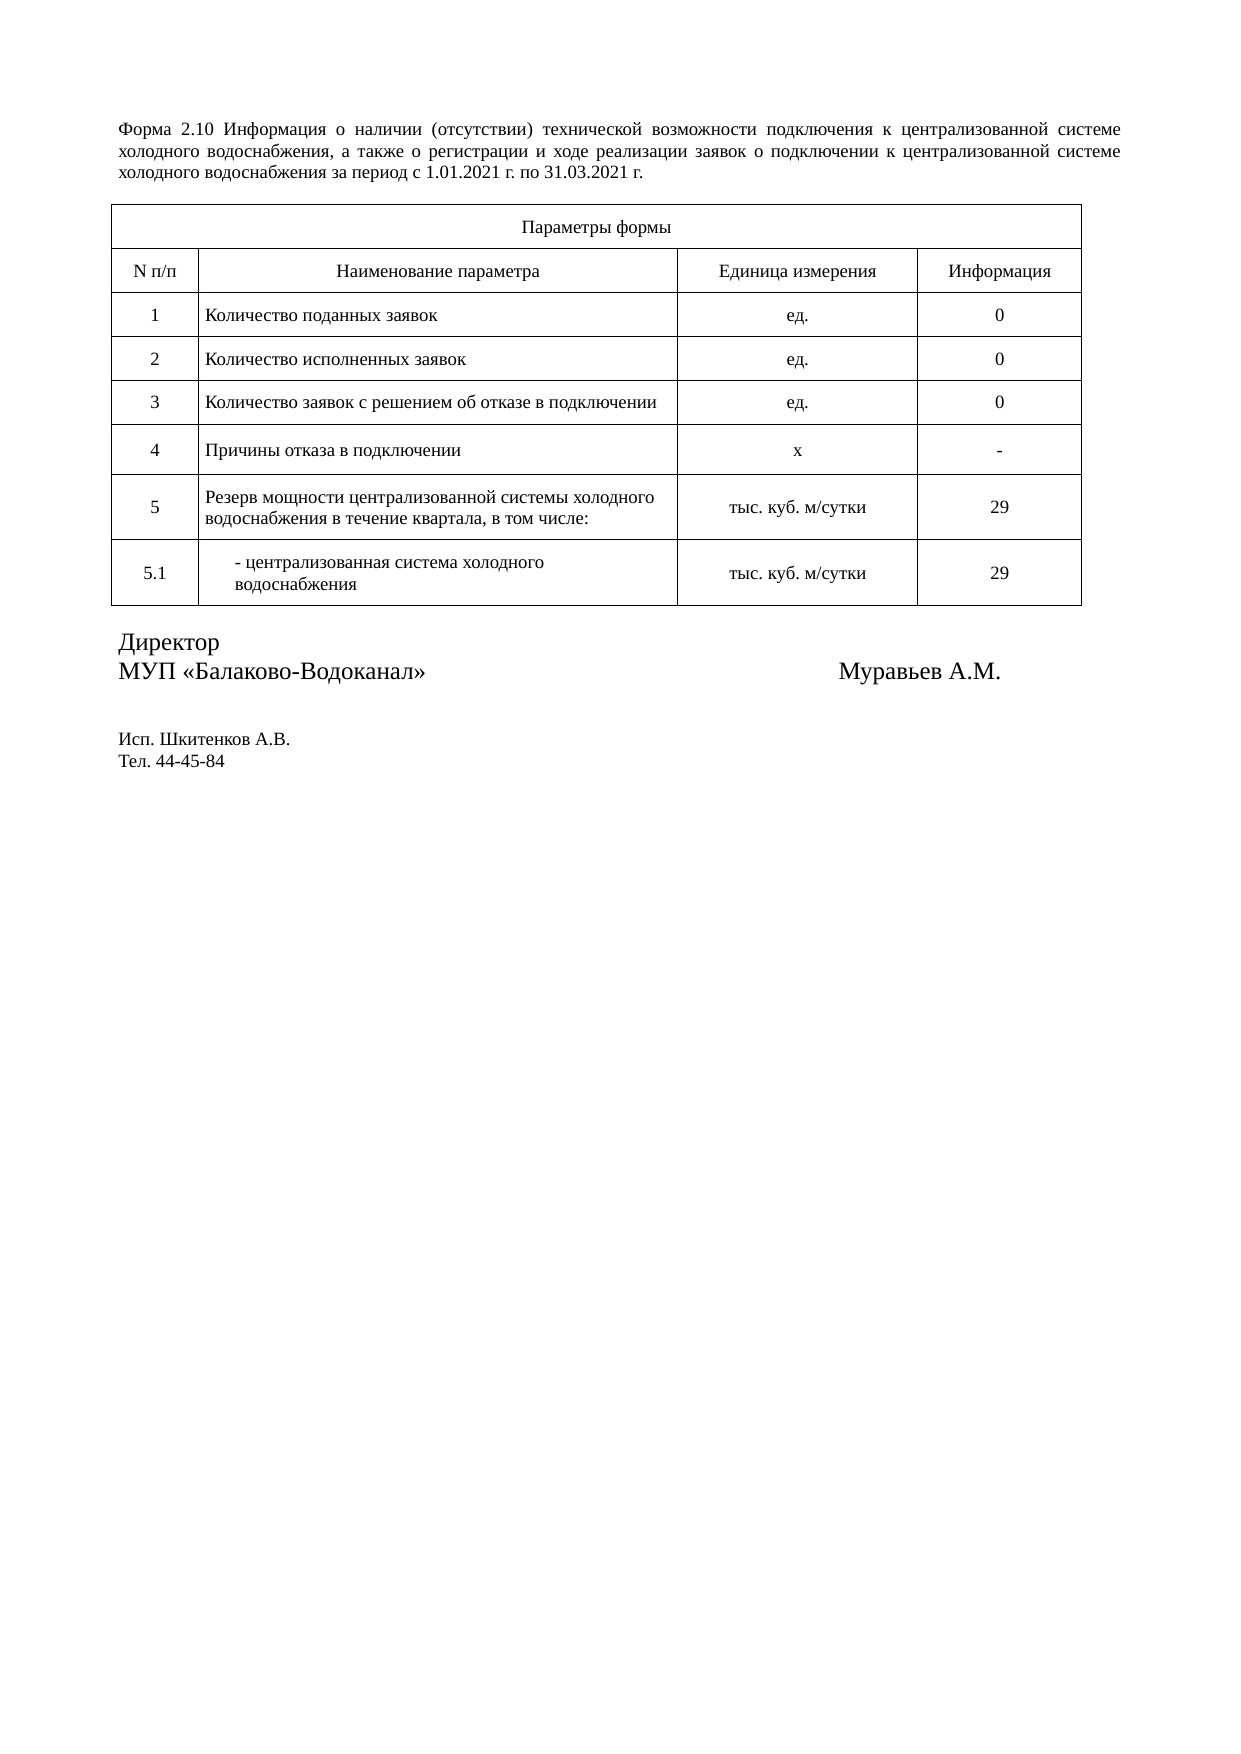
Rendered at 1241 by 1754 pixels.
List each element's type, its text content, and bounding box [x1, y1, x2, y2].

table_cell x [678, 425, 917, 474]
table_cell Единица измерения [678, 249, 917, 292]
table_cell Причины отказа в подключении [199, 425, 677, 474]
table_cell Резерв мощности централизованной системы холодного водоснабжения в течение квартала, в том числе: [199, 475, 677, 539]
table_header Параметры формы [112, 205, 1081, 248]
table_cell 5 [112, 475, 198, 539]
table_cell Количество поданных заявок [199, 293, 677, 336]
table_cell ед. [678, 381, 917, 424]
table_cell Количество исполненных заявок [199, 337, 677, 380]
text Тел. 44-45-84 [118, 749, 1033, 771]
table_cell ед. [678, 337, 917, 380]
table_cell 5.1 [112, 540, 198, 605]
text Исп. Шкитенков А.В. [118, 728, 1033, 749]
table_cell Информация [918, 249, 1081, 292]
table_cell 0 [918, 337, 1081, 380]
table_cell 29 [918, 475, 1081, 539]
table_cell 3 [112, 381, 198, 424]
text Директор [118, 627, 1033, 656]
table_cell - централизованная система холодного водоснабжения [199, 540, 677, 605]
table_cell тыс. куб. м/сутки [678, 475, 917, 539]
table_cell тыс. куб. м/сутки [678, 540, 917, 605]
table_cell 2 [112, 337, 198, 380]
text Форма 2.10 Информация о наличии (отсутствии) технической возможности подключения к централизованной системе холодного водоснабжения, а также о регистрации и ходе реализации заявок о подключении к централизованной системе холодного водоснабжения за период с 1.01.2021 г. по 31.03.2021 г. [118, 118, 1122, 183]
table_cell ед. [678, 293, 917, 336]
table_cell Количество заявок с решением об отказе в подключении [199, 381, 677, 424]
text МУП «Балаково-Водоканал» Муравьев А.М. [118, 656, 1033, 685]
table_cell 0 [918, 293, 1081, 336]
table_cell 1 [112, 293, 198, 336]
table_cell Наименование параметра [199, 249, 677, 292]
table_cell 4 [112, 425, 198, 474]
table_cell 29 [918, 540, 1081, 605]
table_cell N п/п [112, 249, 198, 292]
table_cell 0 [918, 381, 1081, 424]
table_cell - [918, 425, 1081, 474]
